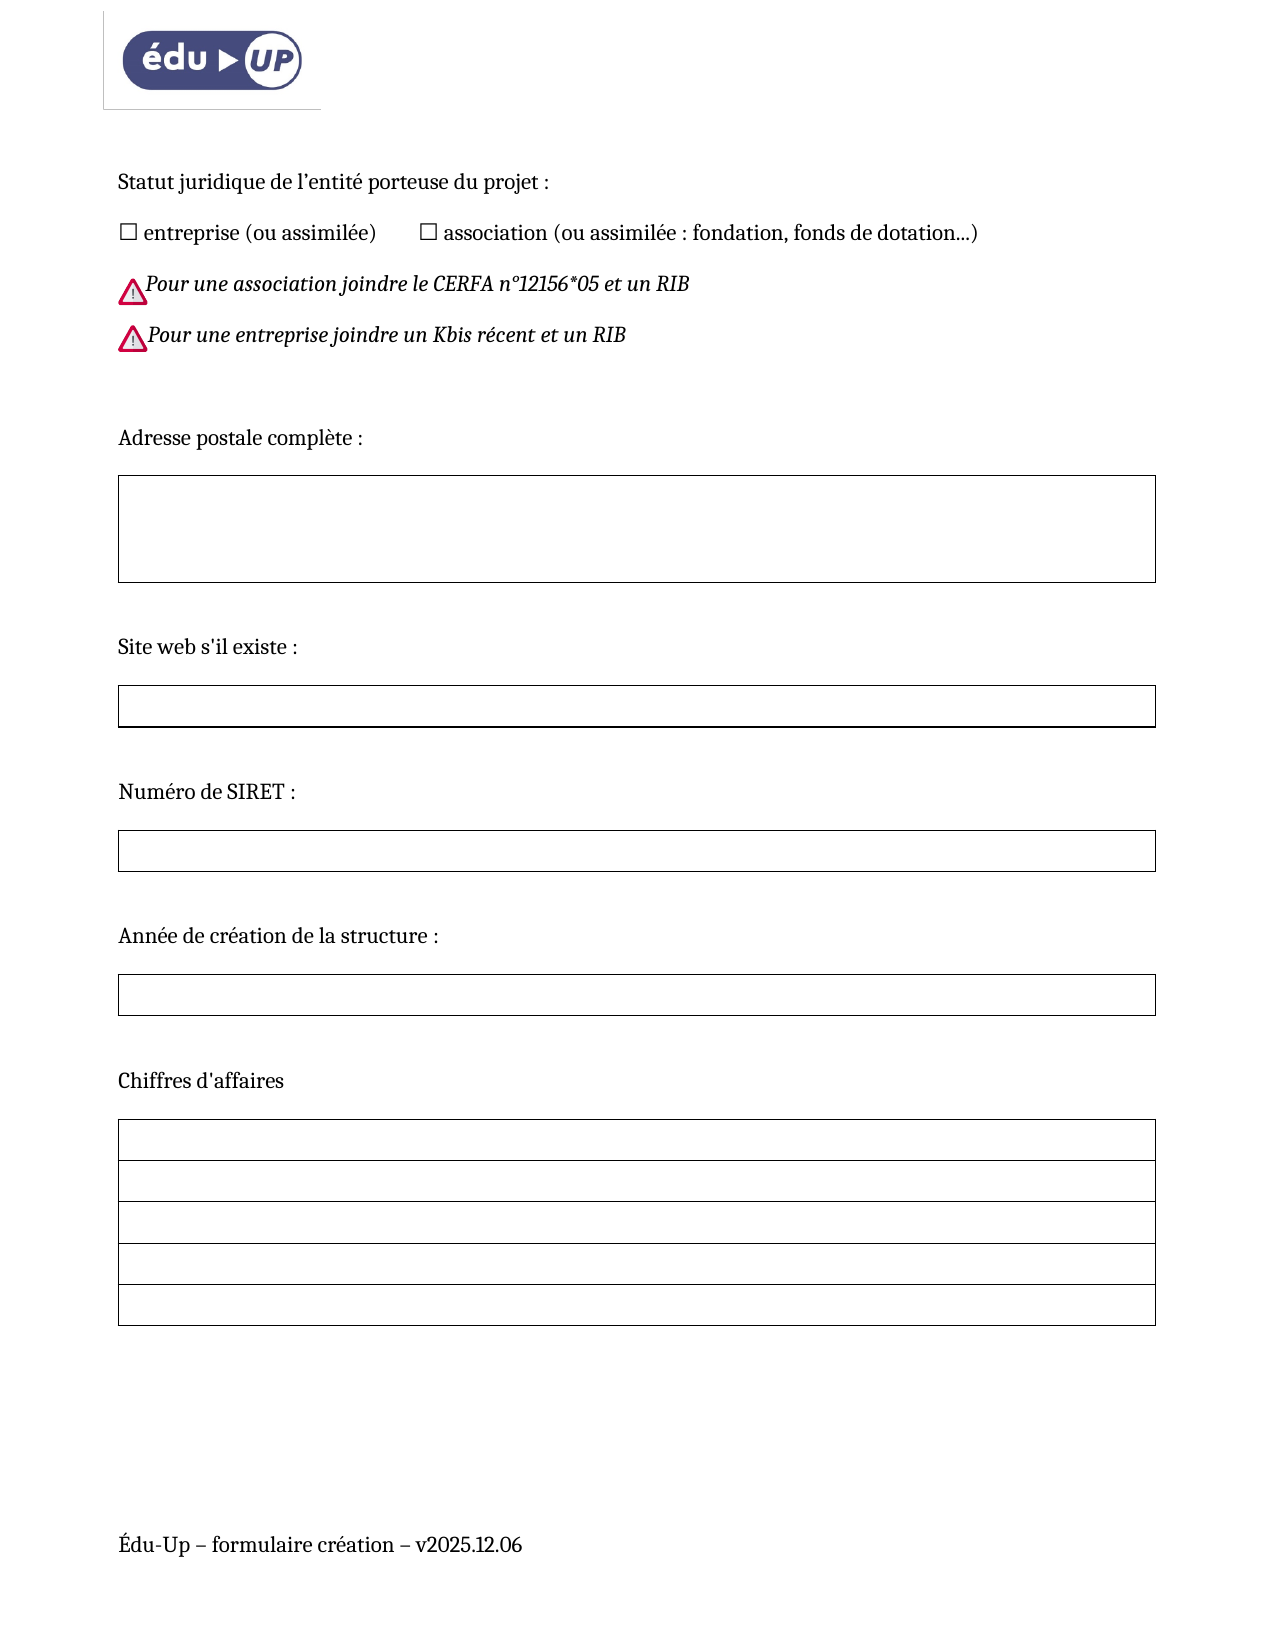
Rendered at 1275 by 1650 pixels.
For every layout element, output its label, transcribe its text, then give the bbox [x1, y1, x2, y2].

table_header [119, 1120, 1155, 1160]
text Site web s'il existe : [118, 634, 1157, 660]
table_cell [119, 1161, 1155, 1201]
table_header [119, 686, 1155, 726]
table_cell [119, 1202, 1155, 1242]
text ☐ entreprise (ou assimilée) ☐ association (ou assimilée : fondation, fonds de dotation...) [118, 220, 1157, 247]
table_header [119, 975, 1155, 1015]
table_header [119, 476, 1155, 582]
text Adresse postale complète : [118, 424, 1157, 451]
text Pour une association joindre le CERFA n°12156*05 et un RIB [118, 271, 1157, 298]
text Pour une entreprise joindre un Kbis récent et un RIB [118, 322, 1157, 349]
text Numéro de SIRET : [118, 778, 1157, 805]
table_cell [119, 1244, 1155, 1284]
text Année de création de la structure : [118, 923, 1157, 949]
text Chiffres d'affaires [118, 1067, 1157, 1094]
text Statut juridique de l’entité porteuse du projet : [118, 169, 1157, 196]
table_header [119, 831, 1155, 871]
table_cell [119, 1285, 1155, 1325]
